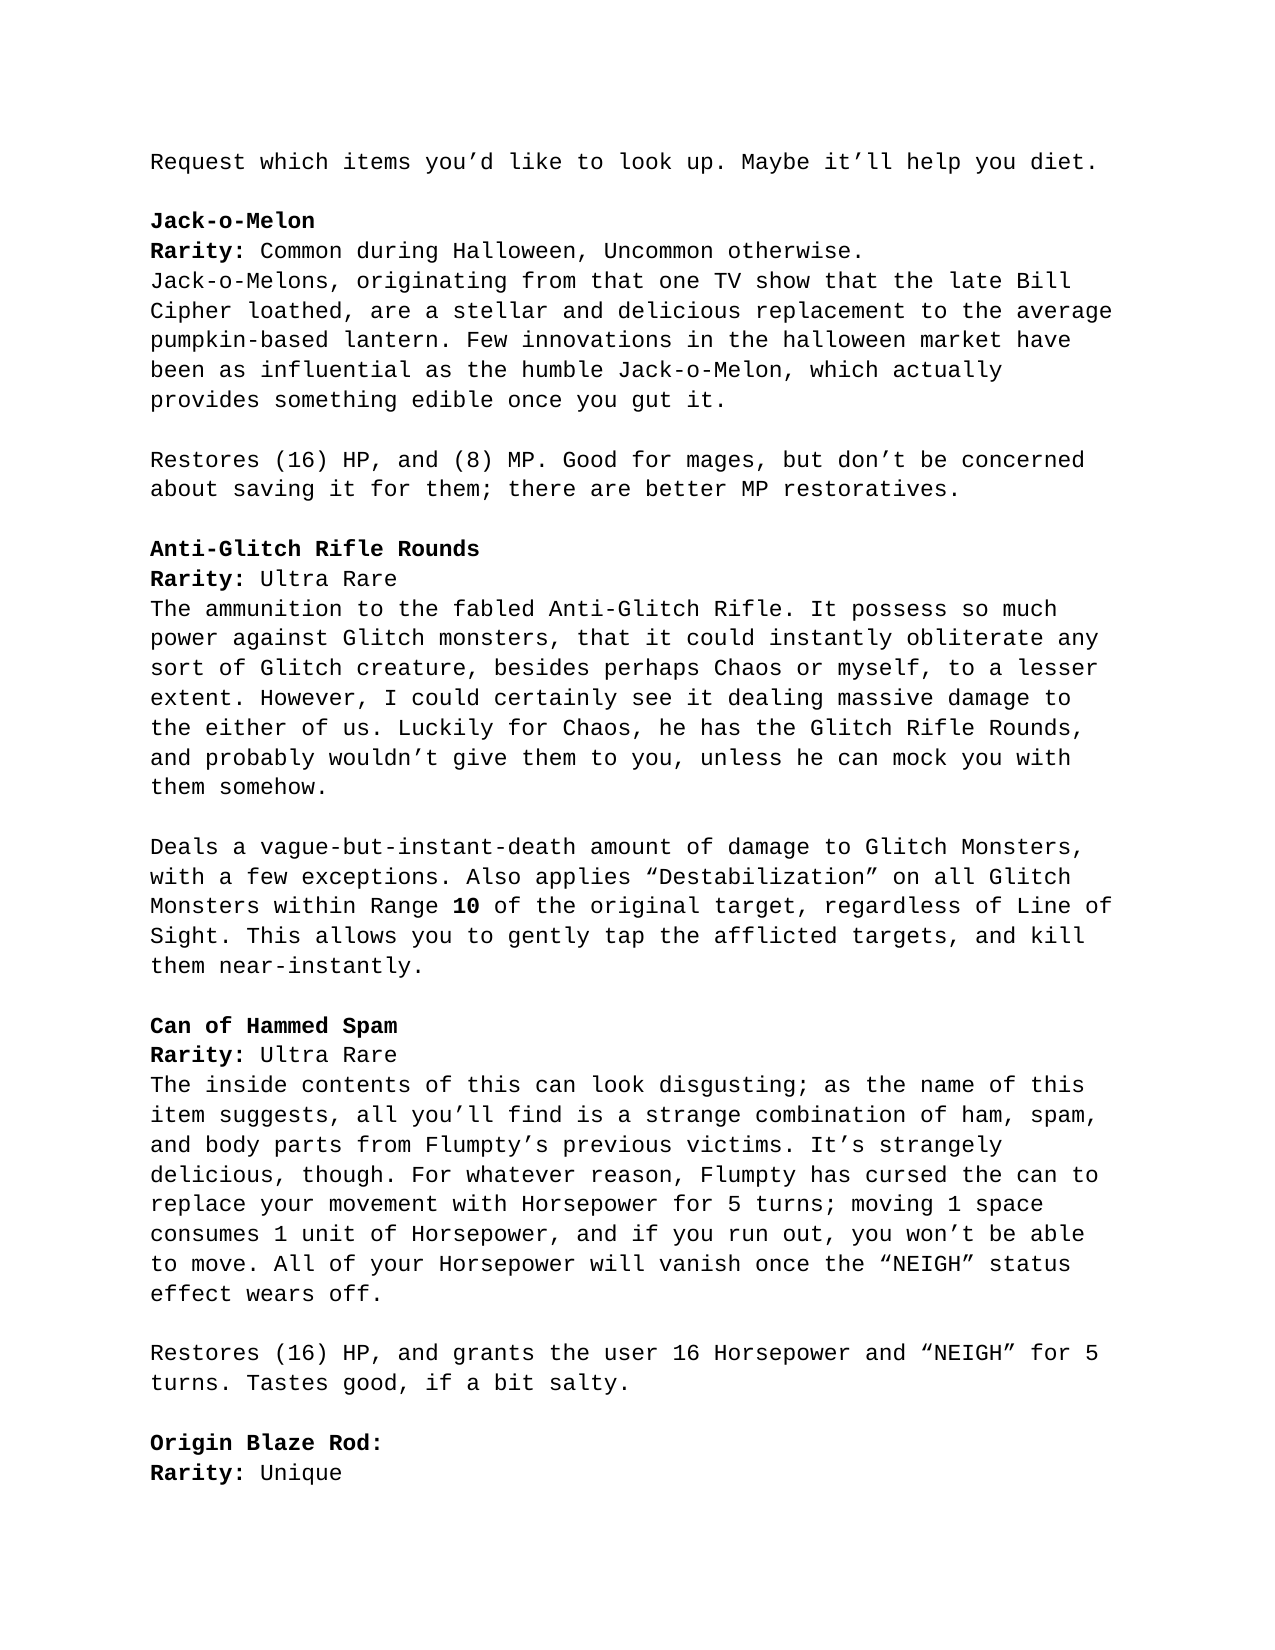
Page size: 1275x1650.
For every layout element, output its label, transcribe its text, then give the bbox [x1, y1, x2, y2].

text The ammunition to the fabled Anti-Glitch Rifle. It possess so much power against Glitch monsters, that it could instantly obliterate any sort of Glitch creature, besides perhaps Chaos or myself, to a lesser extent. However, I could certainly see it dealing massive damage to the either of us. Luckily for Chaos, he has the Glitch Rifle Rounds, and probably wouldn’t give them to you, unless he can mock you with them somehow. [150, 597, 1125, 802]
text Restores (16) HP, and (8) MP. Good for mages, but don’t be concerned about saving it for them; there are better MP restoratives. [150, 448, 1125, 504]
text Deals a vague-but-instant-death amount of damage to Glitch Monsters, with a few exceptions. Also applies “Destabilization” on all Glitch Monsters within Range 10 of the original target, regardless of Line of Sight. This allows you to gently tap the afflicted targets, and kill them near-instantly. [150, 835, 1125, 980]
text Jack-o-Melon [150, 209, 1125, 236]
text Can of Hammed Spam [150, 1014, 1125, 1040]
text The inside contents of this can look disgusting; as the name of this item suggests, all you’ll find is a strange combination of ham, spam, and body parts from Flumpty’s previous victims. It’s strangely delicious, though. For whatever reason, Flumpty has cursed the can to replace your movement with Horsepower for 5 turns; moving 1 space consumes 1 unit of Horsepower, and if you run out, you won’t be able to move. All of your Horsepower will vanish once the “NEIGH” status effect wears off. [150, 1073, 1125, 1308]
text Rarity: Common during Halloween, Uncommon otherwise. [150, 239, 1125, 265]
text Jack-o-Melons, originating from that one TV show that the late Bill Cipher loathed, are a stellar and delicious replacement to the average pumpkin-based lantern. Few innovations in the halloween market have been as influential as the humble Jack-o-Melon, which actually provides something edible once you gut it. [150, 269, 1125, 414]
text Anti-Glitch Rifle Rounds [150, 537, 1125, 563]
text Restores (16) HP, and grants the user 16 Horsepower and “NEIGH” for 5 turns. Tastes good, if a bit salty. [150, 1342, 1125, 1397]
text Rarity: Unique [150, 1461, 1125, 1487]
text Request which items you’d like to look up. Maybe it’ll help you diet. [150, 150, 1125, 176]
text Rarity: Ultra Rare [150, 567, 1125, 593]
text Rarity: Ultra Rare [150, 1044, 1125, 1070]
text Origin Blaze Rod: [150, 1431, 1125, 1457]
